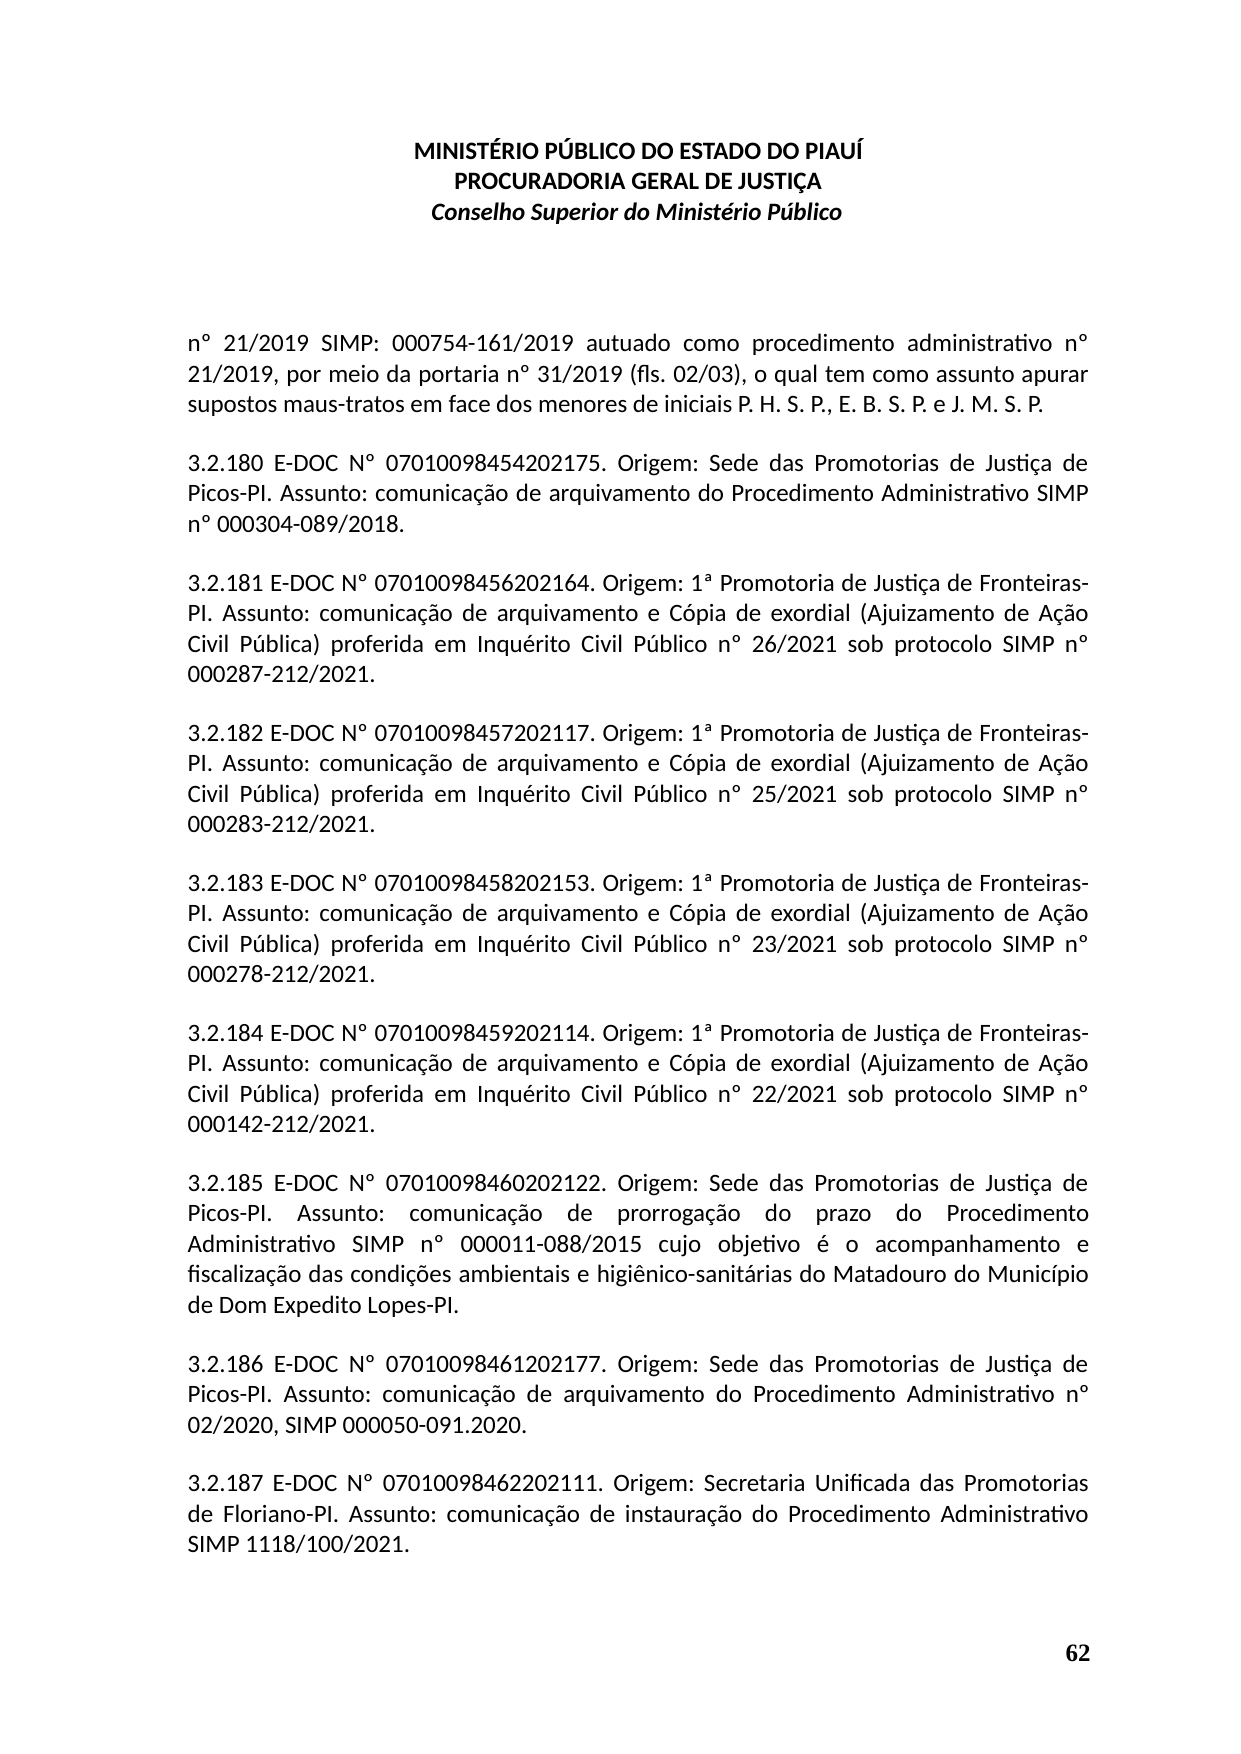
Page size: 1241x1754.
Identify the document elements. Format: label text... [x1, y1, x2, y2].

text 3.2.187 E-DOC Nº 07010098462202111. Origem: Secretaria Unificada das Promotorias de Floriano-PI. Assunto: comunicação de instauração do Procedimento Administrativo SIMP 1118/100/2021. [187, 1467, 1090, 1559]
text 3.2.184 E-DOC Nº 07010098459202114. Origem: 1ª Promotoria de Justiça de Fronteiras-PI. Assunto: comunicação de arquivamento e Cópia de exordial (Ajuizamento de Ação Civil Pública) proferida em Inquérito Civil Público nº 22/2021 sob protocolo SIMP nº 000142-212/2021. [187, 1017, 1090, 1139]
text 3.2.183 E-DOC Nº 07010098458202153. Origem: 1ª Promotoria de Justiça de Fronteiras-PI. Assunto: comunicação de arquivamento e Cópia de exordial (Ajuizamento de Ação Civil Pública) proferida em Inquérito Civil Público nº 23/2021 sob protocolo SIMP nº 000278-212/2021. [187, 867, 1090, 989]
text 3.2.182 E-DOC Nº 07010098457202117. Origem: 1ª Promotoria de Justiça de Fronteiras-PI. Assunto: comunicação de arquivamento e Cópia de exordial (Ajuizamento de Ação Civil Pública) proferida em Inquérito Civil Público nº 25/2021 sob protocolo SIMP nº 000283-212/2021. [187, 717, 1090, 839]
text nº 21/2019 SIMP: 000754-161/2019 autuado como procedimento administrativo nº 21/2019, por meio da portaria nº 31/2019 (fls. 02/03), o qual tem como assunto apurar supostos maus-tratos em face dos menores de iniciais P. H. S. P., E. B. S. P. e J. M. S. P. [187, 327, 1090, 419]
text 3.2.186 E-DOC Nº 07010098461202177. Origem: Sede das Promotorias de Justiça de Picos-PI. Assunto: comunicação de arquivamento do Procedimento Administrativo nº 02/2020, SIMP 000050-091.2020. [187, 1348, 1090, 1439]
text 3.2.181 E-DOC Nº 07010098456202164. Origem: 1ª Promotoria de Justiça de Fronteiras-PI. Assunto: comunicação de arquivamento e Cópia de exordial (Ajuizamento de Ação Civil Pública) proferida em Inquérito Civil Público nº 26/2021 sob protocolo SIMP nº 000287-212/2021. [187, 567, 1090, 689]
text 3.2.185 E-DOC Nº 07010098460202122. Origem: Sede das Promotorias de Justiça de Picos-PI. Assunto: comunicação de prorrogação do prazo do Procedimento Administrativo SIMP nº 000011-088/2015 cujo objetivo é o acompanhamento e fiscalização das condições ambientais e higiênico-sanitárias do Matadouro do Município de Dom Expedito Lopes-PI. [187, 1167, 1090, 1320]
text 3.2.180 E-DOC Nº 07010098454202175. Origem: Sede das Promotorias de Justiça de Picos-PI. Assunto: comunicação de arquivamento do Procedimento Administrativo SIMP nº 000304-089/2018. [187, 447, 1090, 539]
